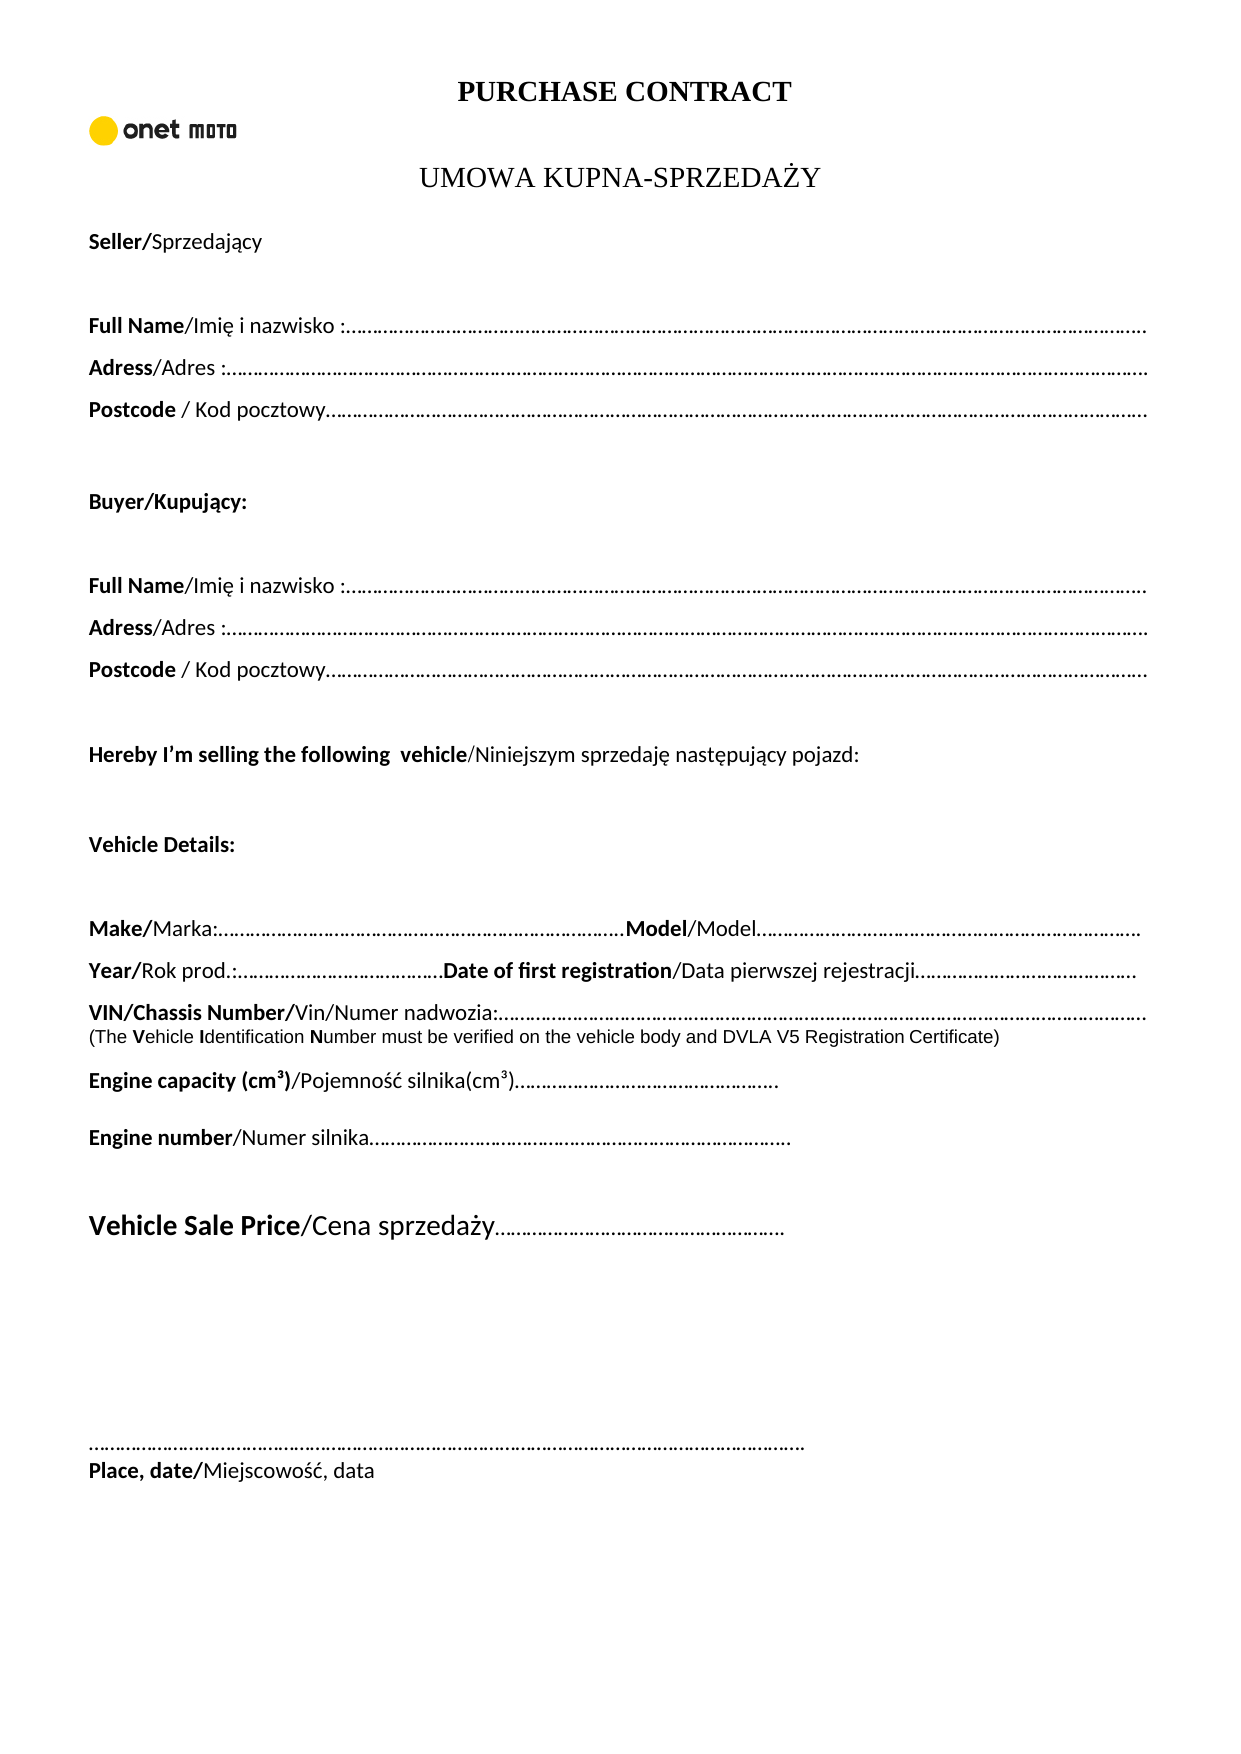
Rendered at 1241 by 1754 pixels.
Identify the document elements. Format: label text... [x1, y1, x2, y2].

text Hereby I’m selling the following vehicle/Niniejszym sprzedaję następujący pojazd: [88, 739, 1152, 768]
text Postcode / Kod pocztowy………………………………………………………………………………………………………………………………………… [88, 655, 1152, 683]
text PURCHASE CONTRACT [88, 74, 1152, 160]
text VIN/Chassis Number/Vin/Numer nadwozia:…………………………………………………………………………………………………………… [88, 998, 1152, 1026]
text Place, date/Miejscowość, data [88, 1456, 1152, 1484]
text Year/Rok prod.:…………………………………Date of first registration/Data pierwszej rejestracji…………………………………… [88, 956, 1152, 984]
text Vehicle Details: [88, 830, 1152, 858]
text Full Name/Imię i nazwisko :…………………………………………………………………………………………………………………………………….. [88, 571, 1152, 599]
text Full Name/Imię i nazwisko :…………………………………………………………………………………………………………………………………….. [88, 311, 1152, 339]
text Adress/Adres :…………………………………………………………………………………………………………………………………………………………. [88, 353, 1152, 381]
text Adress/Adres :…………………………………………………………………………………………………………………………………………………………. [88, 613, 1152, 641]
text UMOWA KUPNA-SPRZEDAŻY [88, 160, 1152, 194]
text ………………………………………………………………………………………………………………………. [88, 1428, 1152, 1456]
text Engine number/Numer silnika…………………………………………………………………….. [88, 1123, 1152, 1151]
text (The Vehicle Identification Number must be verified on the vehicle body and DVLA V5 Registration Certificate) [88, 1026, 1152, 1047]
text Engine capacity (cm³)/Pojemność silnika(cm³)………………………………………….. [88, 1067, 1152, 1095]
text Make/Marka:…………………………………………………………………..Model/Model………………………………………………………………. [88, 914, 1152, 942]
text Postcode / Kod pocztowy………………………………………………………………………………………………………………………………………… [88, 395, 1152, 423]
text Seller/Sprzedający [88, 227, 1152, 255]
text Buyer/Kupujący: [88, 487, 1152, 516]
text Vehicle Sale Price/Cena sprzedaży………………………………………………. [88, 1207, 1152, 1242]
